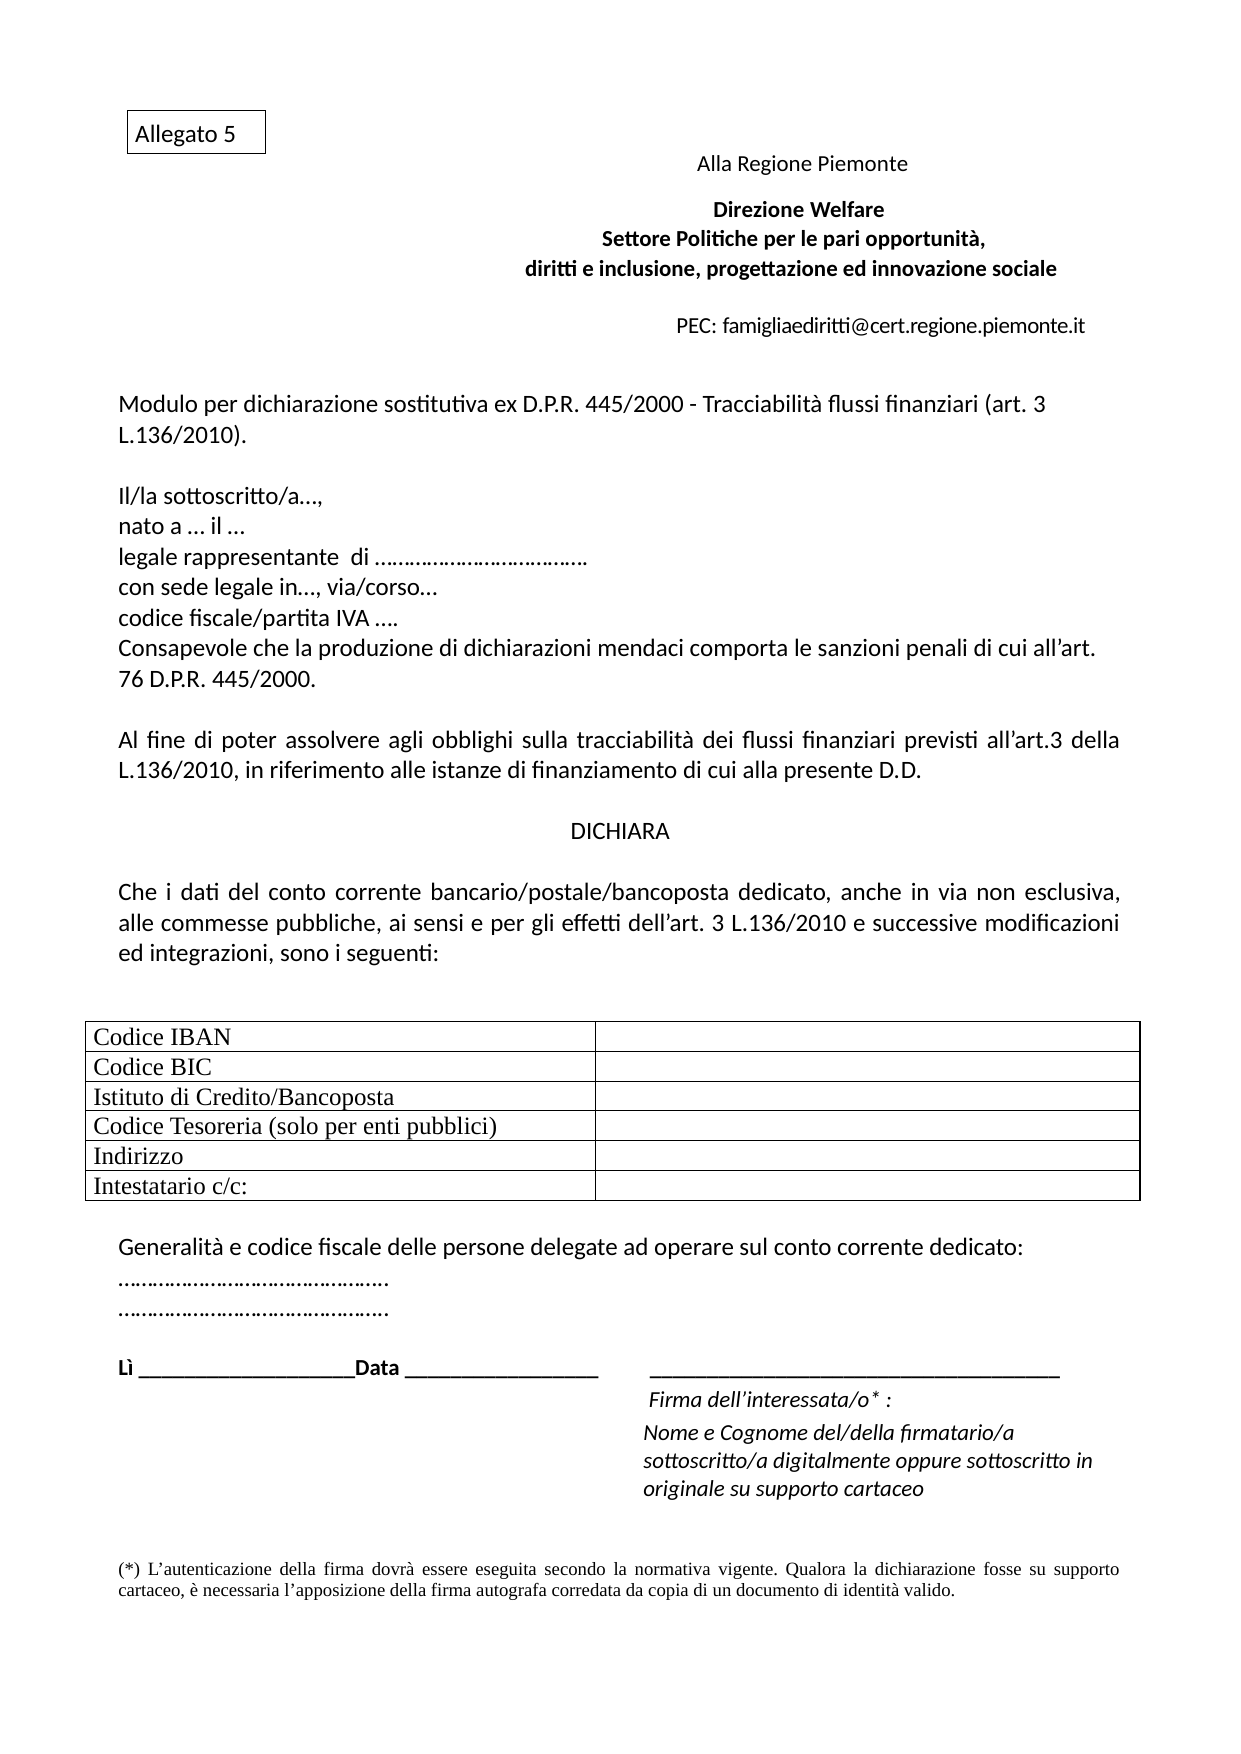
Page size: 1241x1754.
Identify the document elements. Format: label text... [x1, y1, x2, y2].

table_cell Indirizzo [86, 1141, 595, 1170]
table_cell [596, 1141, 1139, 1170]
text Settore Politiche per le pari opportunità, [118, 223, 1122, 253]
text diritti e inclusione, progettazione ed innovazione sociale [118, 253, 1122, 282]
text Alla Regione Piemonte [676, 149, 1122, 177]
text (*) L’autenticazione della firma dovrà essere eseguita secondo la normativa vigente. Qualora la dichiarazione fosse su supporto cartaceo, è necessaria l’apposizione della firma autografa corredata da copia di un documento di identità valido. [118, 1558, 1122, 1601]
table_cell Istituto di Credito/Bancoposta [86, 1082, 595, 1110]
text DICHIARA [118, 816, 1122, 846]
text Allegato 5 [266, 118, 1122, 149]
text Che i dati del conto corrente bancario/postale/bancoposta dedicato, anche in via non esclusiva, alle commesse pubbliche, ai sensi e per gli effetti dell’art. 3 L.136/2010 e successive modificazioni ed integrazioni, sono i seguenti: [118, 877, 1122, 968]
table_cell Intestatario c/c: [86, 1171, 595, 1200]
text Il/la sottoscritto/a…, [118, 480, 1122, 510]
text Al fine di poter assolvere agli obblighi sulla tracciabilità dei flussi finanziari previsti all’art.3 della L.136/2010, in riferimento alle istanze di finanziamento di cui alla presente D.D. [118, 724, 1122, 785]
text Modulo per dichiarazione sostitutiva ex D.P.R. 445/2000 - Tracciabilità flussi finanziari (art. 3 L.136/2010). [118, 388, 1122, 449]
text codice fiscale/partita IVA …. [118, 602, 1122, 632]
text PEC: famigliaediritti@cert.regione.piemonte.it [676, 311, 1122, 339]
text Nome e Cognome del/della firmatario/a sottoscritto/a digitalmente oppure sottoscritto in originale su supporto cartaceo [643, 1418, 1122, 1502]
text legale rappresentante di ………………………………. [118, 541, 1122, 571]
text con sede legale in…, via/corso… [118, 571, 1122, 602]
text Consapevole che la produzione di dichiarazioni mendaci comporta le sanzioni penali di cui all’art. 76 D.P.R. 445/2000. [118, 632, 1122, 693]
text Allegato 5 [118, 118, 127, 149]
table_cell [596, 1052, 1139, 1081]
text Direzione Welfare [676, 195, 1015, 223]
table_cell [596, 1082, 1139, 1110]
text ……………………………………….. [118, 1262, 1122, 1292]
text Lì ___________________Data _________________ ____________________________________ [118, 1353, 1122, 1381]
table_cell [596, 1111, 1139, 1140]
text nato a … il … [118, 510, 1122, 541]
table_cell Codice BIC [86, 1052, 595, 1081]
text Firma dell’interessata/o* : [192, 1386, 1122, 1413]
table_header Codice IBAN [86, 1022, 595, 1051]
text ……………………………………….. [118, 1292, 1122, 1323]
table_cell Codice Tesoreria (solo per enti pubblici) [86, 1111, 595, 1140]
table_cell [596, 1171, 1139, 1200]
text Generalità e codice fiscale delle persone delegate ad operare sul conto corrente dedicato: [118, 1231, 1122, 1262]
table_header [596, 1022, 1139, 1051]
